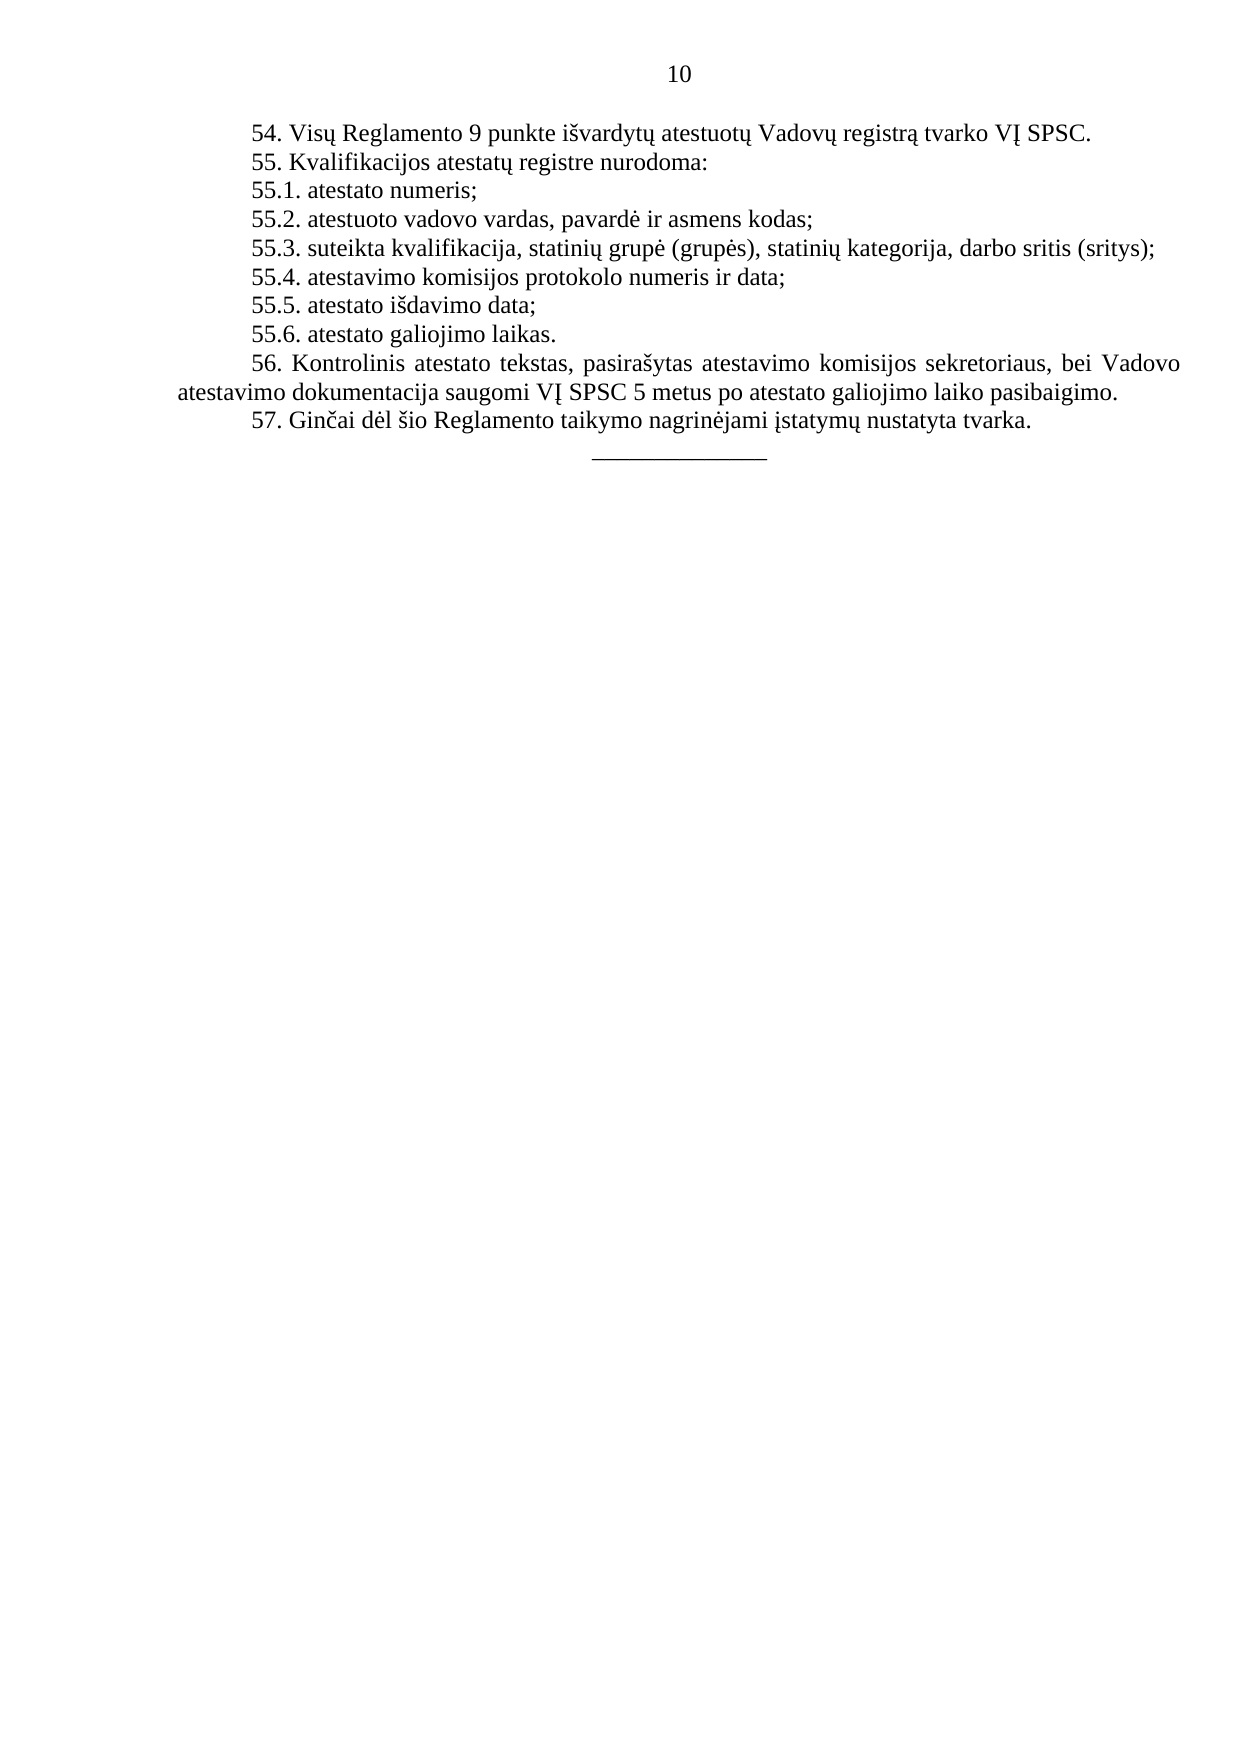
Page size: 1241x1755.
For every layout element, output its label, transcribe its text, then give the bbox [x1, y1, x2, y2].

text 57. Ginčai dėl šio Reglamento taikymo nagrinėjami įstatymų nustatyta tvarka. [177, 406, 1181, 434]
text 55. Kvalifikacijos atestatų registre nurodoma: [177, 147, 1181, 176]
text 55.2. atestuoto vadovo vardas, pavardė ir asmens kodas; [177, 204, 1181, 233]
text 55.5. atestato išdavimo data; [177, 291, 1181, 319]
text 55.6. atestato galiojimo laikas. [177, 319, 1181, 348]
text 56. Kontrolinis atestato tekstas, pasirašytas atestavimo komisijos sekretoriaus, bei Vadovo atestavimo dokumentacija saugomi VĮ SPSC 5 metus po atestato galiojimo laiko pasibaigimo. [177, 348, 1181, 406]
text 55.3. suteikta kvalifikacija, statinių grupė (grupės), statinių kategorija, darbo sritis (sritys); [177, 233, 1181, 262]
text 55.4. atestavimo komisijos protokolo numeris ir data; [177, 262, 1181, 291]
text 55.1. atestato numeris; [177, 176, 1181, 204]
text ______________ [177, 434, 1181, 463]
text 54. Visų Reglamento 9 punkte išvardytų atestuotų Vadovų registrą tvarko VĮ SPSC. [177, 118, 1181, 147]
